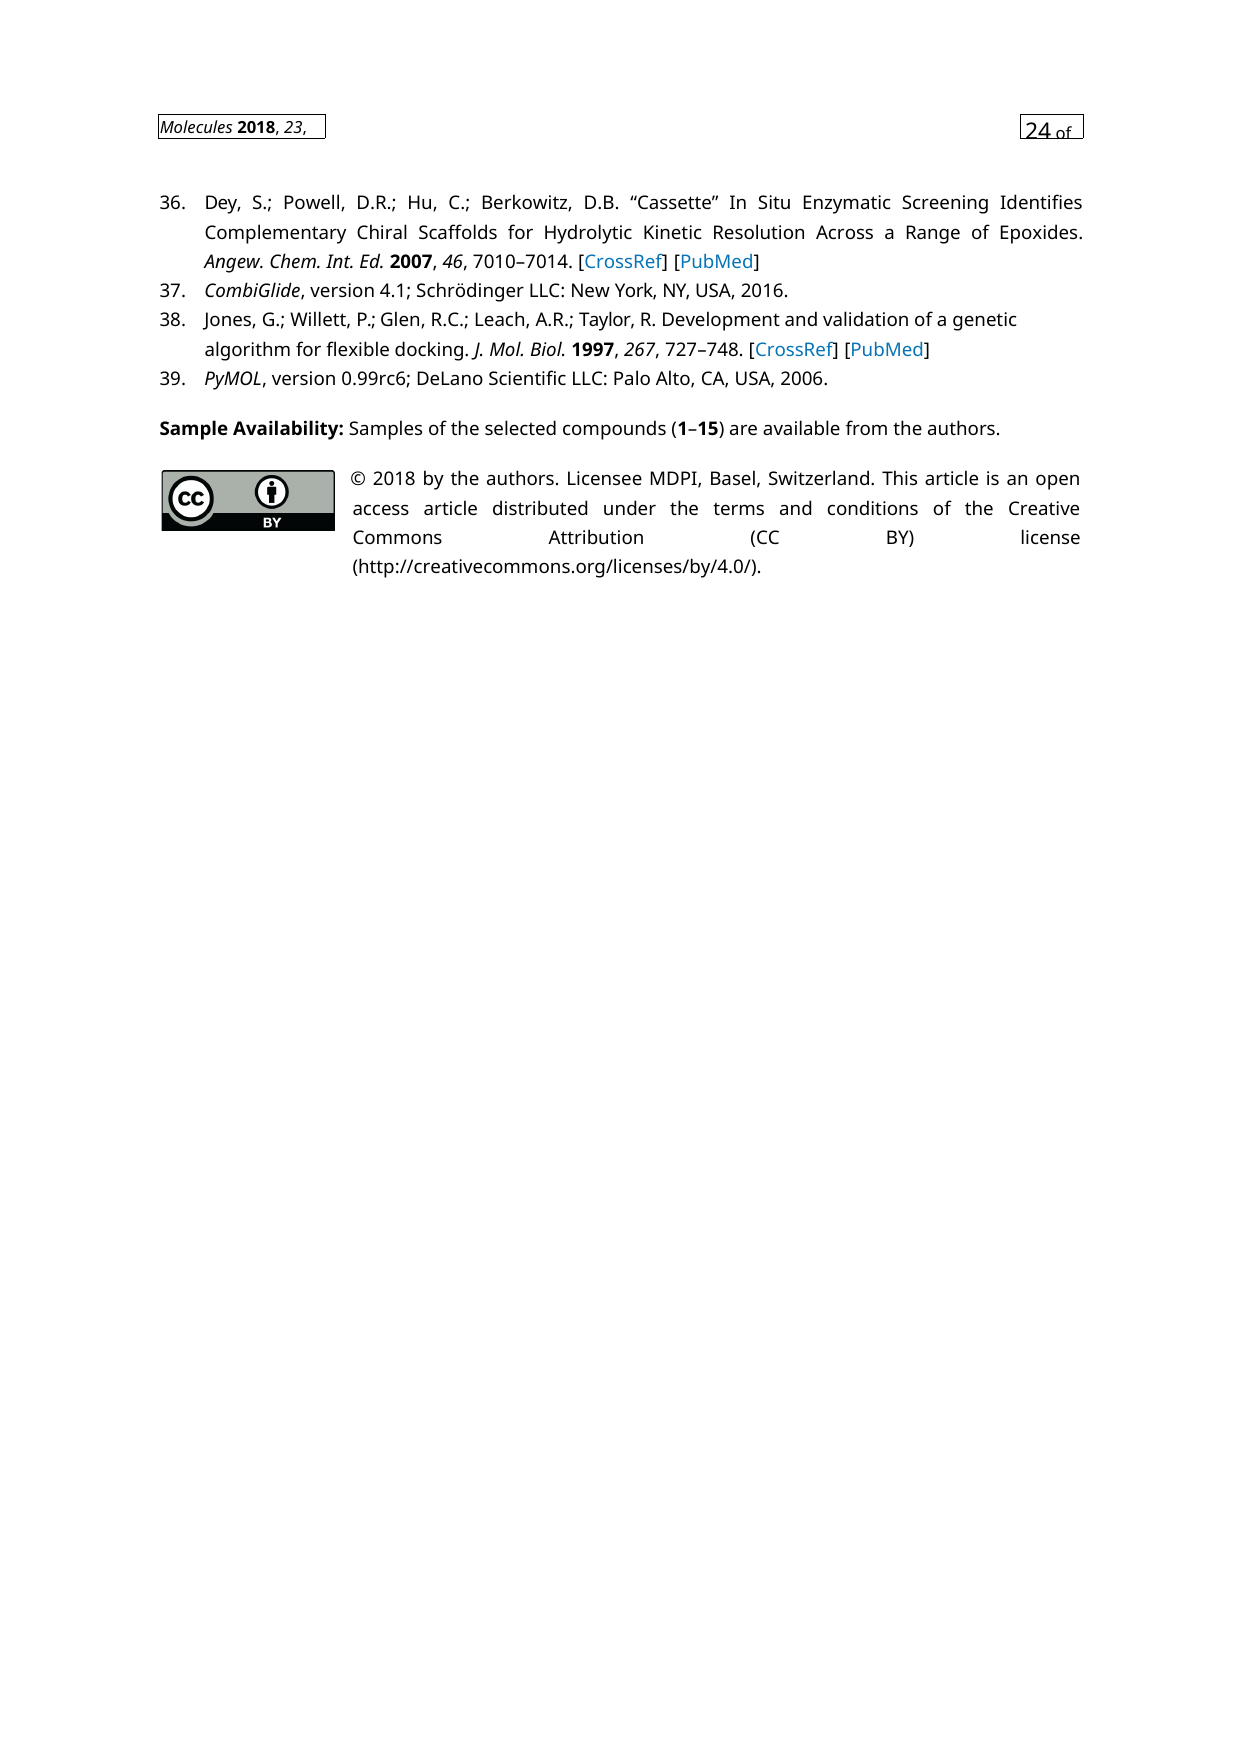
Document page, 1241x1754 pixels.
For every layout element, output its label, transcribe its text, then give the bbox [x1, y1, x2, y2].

list PyMOL, version 0.99rc6; DeLano Scientific LLC: Palo Alto, CA, USA, 2006. [159, 365, 1094, 391]
text Sample Availability: Samples of the selected compounds (1–15) are available from the authors. [159, 415, 1094, 441]
picture [161, 470, 335, 531]
list Dey, S.; Powell, D.R.; Hu, C.; Berkowitz, D.B. “Cassette” In Situ Enzymatic Screening Identifies Complementary Chiral Scaffolds for Hydrolytic Kinetic Resolution Across a Range of Epoxides. Angew. Chem. Int. Ed. 2007, 46, 7010–7014. [CrossRef] [PubMed] [159, 190, 1083, 274]
text © 2018 by the authors. Licensee MDPI, Basel, Switzerland. This article is an open access article distributed under the terms and conditions of the Creative Commons Attribution (CC BY) license (http://creativecommons.org/licenses/by/4.0/). [350, 466, 1081, 579]
list Jones, G.; Willett, P.; Glen, R.C.; Leach, A.R.; Taylor, R. Development and validation of a genetic algorithm for flexible docking. J. Mol. Biol. 1997, 267, 727–748. [CrossRef] [PubMed] [159, 307, 1081, 361]
list CombiGlide, version 4.1; Schrödinger LLC: New York, NY, USA, 2016. [159, 277, 1094, 303]
